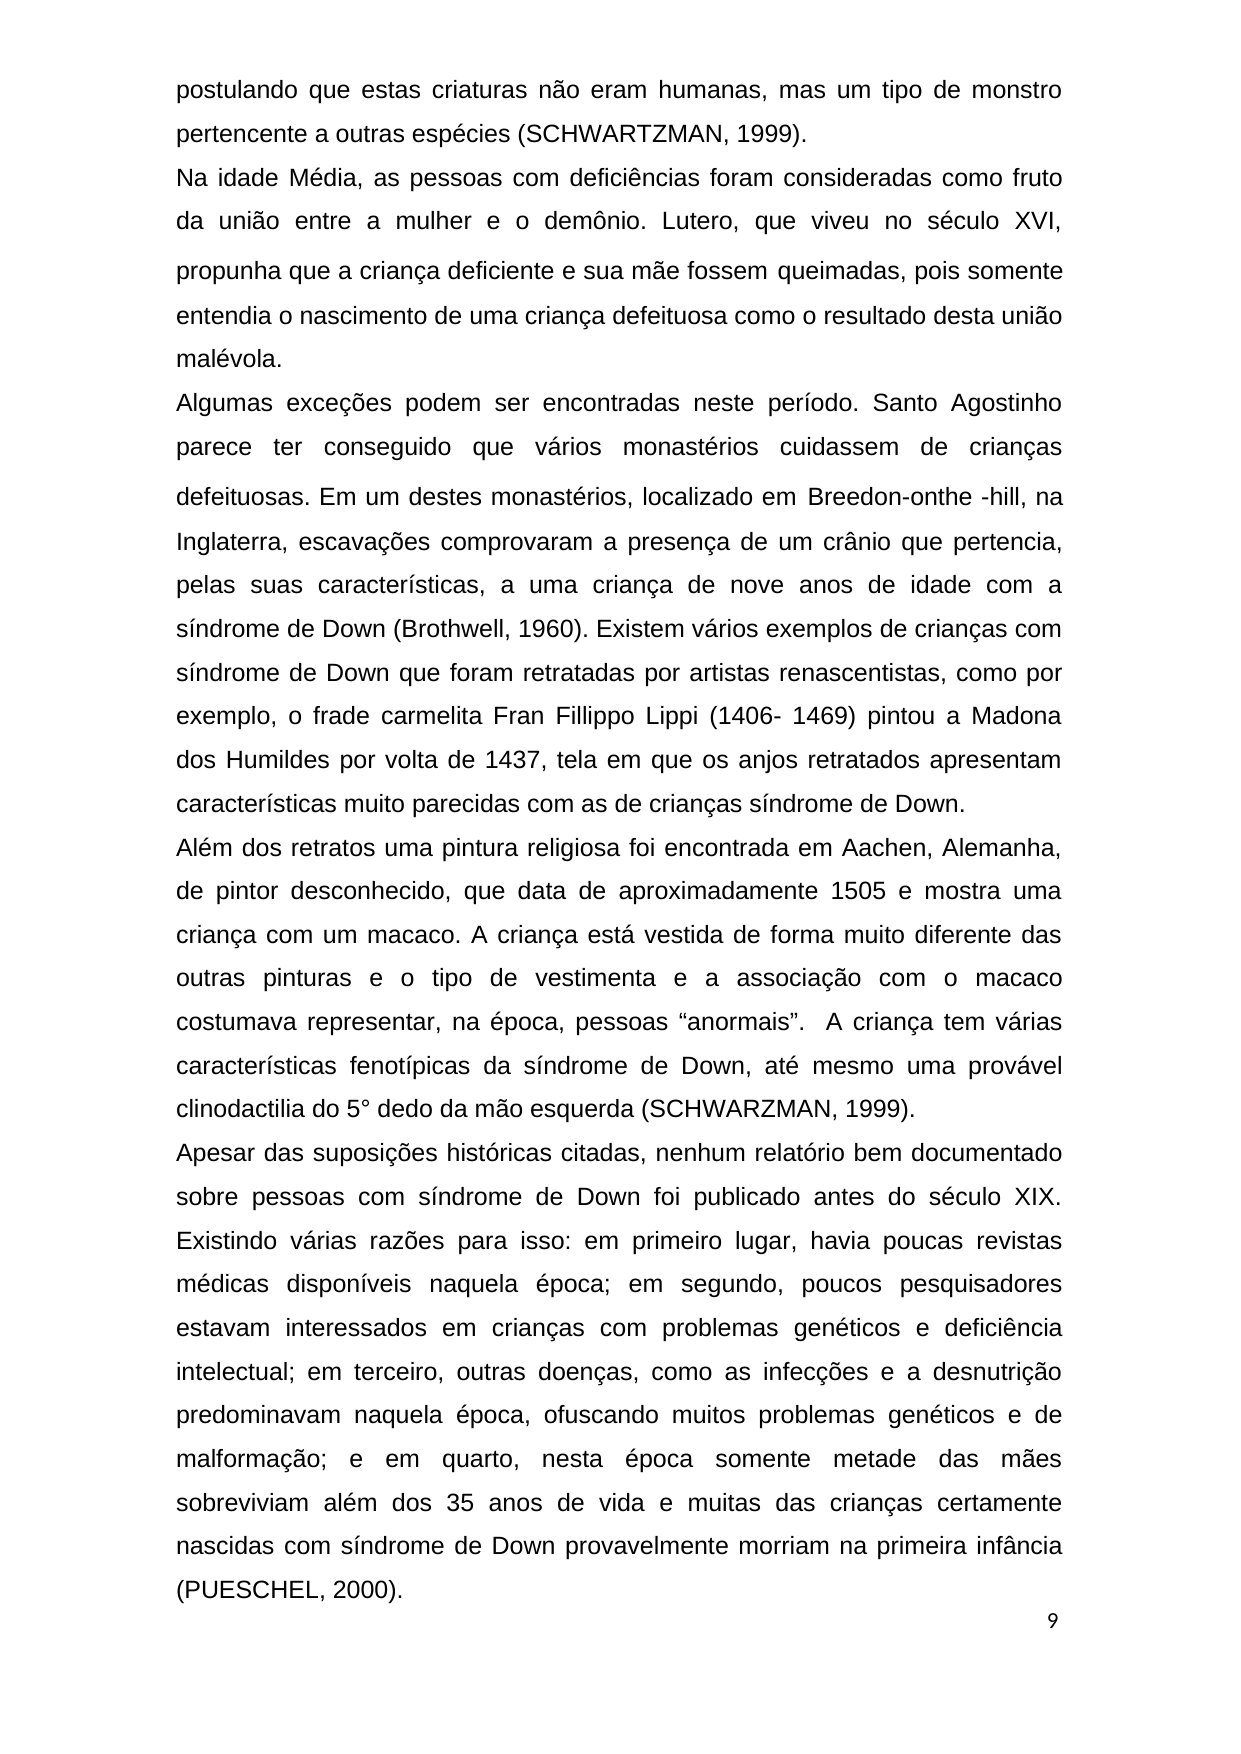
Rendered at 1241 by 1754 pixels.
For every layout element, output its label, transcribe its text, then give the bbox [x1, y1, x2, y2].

text Apesar das suposições históricas citadas, nenhum relatório bem documentado sobre pessoas com síndrome de Down foi publicado antes do século XIX. Existindo várias razões para isso: em primeiro lugar, havia poucas revistas médicas disponíveis naquela época; em segundo, poucos pesquisadores estavam interessados em crianças com problemas genéticos e deficiência intelectual; em terceiro, outras doenças, como as infecções e a desnutrição predominavam naquela época, ofuscando muitos problemas genéticos e de malformação; e em quarto, nesta época somente metade das mães sobreviviam além dos 35 anos de vida e muitas das crianças certamente nascidas com síndrome de Down provavelmente morriam na primeira infância (PUESCHEL, 2000). [176, 1138, 1064, 1603]
text Algumas exceções podem ser encontradas neste período. Santo Agostinho parece ter conseguido que vários monastérios cuidassem de crianças defeituosas. Em um destes monastérios, localizado em Breedon-onthe -hill, na Inglaterra, escavações comprovaram a presença de um crânio que pertencia, pelas suas características, a uma criança de nove anos de idade com a síndrome de Down (Brothwell, 1960). Existem vários exemplos de crianças com síndrome de Down que foram retratadas por artistas renascentistas, como por exemplo, o frade carmelita Fran Fillippo Lippi (1406- 1469) pintou a Madona dos Humildes por volta de 1437, tela em que os anjos retratados apresentam características muito parecidas com as de crianças síndrome de Down. [176, 388, 1064, 817]
text Na idade Média, as pessoas com deficiências foram consideradas como fruto da união entre a mulher e o demônio. Lutero, que viveu no século XVI, propunha que a criança deficiente e sua mãe fossem queimadas, pois somente entendia o nascimento de uma criança defeituosa como o resultado desta união malévola. [176, 163, 1064, 373]
text postulando que estas criaturas não eram humanas, mas um tipo de monstro pertencente a outras espécies (SCHWARTZMAN, 1999). [176, 75, 1064, 147]
text Além dos retratos uma pintura religiosa foi encontrada em Aachen, Alemanha, de pintor desconhecido, que data de aproximadamente 1505 e mostra uma criança com um macaco. A criança está vestida de forma muito diferente das outras pinturas e o tipo de vestimenta e a associação com o macaco costumava representar, na época, pessoas “anormais”. A criança tem várias características fenotípicas da síndrome de Down, até mesmo uma provável clinodactilia do 5° dedo da mão esquerda (SCHWARZMAN, 1999). [176, 832, 1064, 1123]
